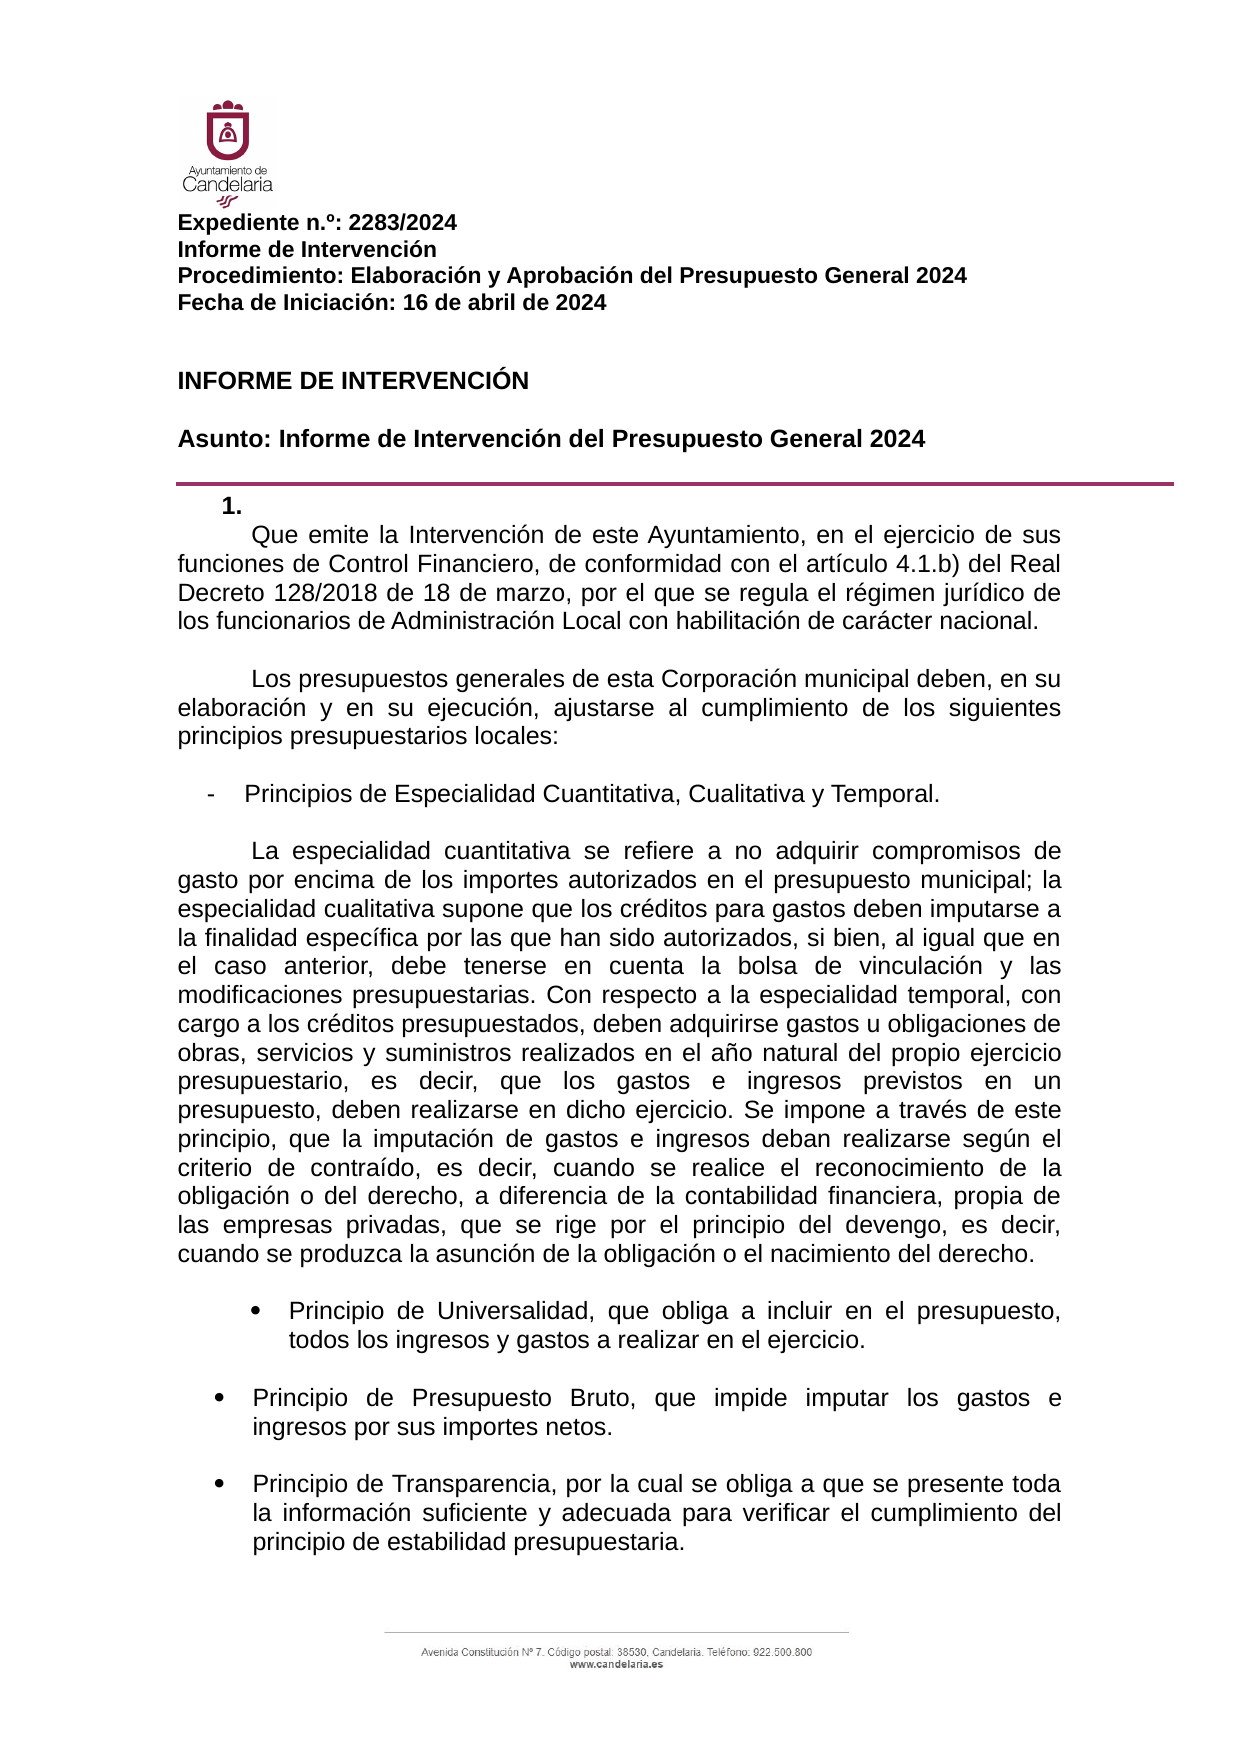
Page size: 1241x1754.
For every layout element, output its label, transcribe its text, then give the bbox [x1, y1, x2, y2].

list Principio de Presupuesto Bruto, que impide imputar los gastos e ingresos por sus importes netos. [215, 1383, 1063, 1440]
list Principios de Especialidad Cuantitativa, Cualitativa y Temporal. [207, 779, 1063, 807]
text Los presupuestos generales de esta Corporación municipal deben, en su elaboración y en su ejecución, ajustarse al cumplimiento de los siguientes principios presupuestarios locales: [177, 664, 1063, 750]
text La especialidad cuantitativa se refiere a no adquirir compromisos de gasto por encima de los importes autorizados en el presupuesto municipal; la especialidad cualitativa supone que los créditos para gastos deben imputarse a la finalidad específica por las que han sido autorizados, si bien, al igual que en el caso anterior, debe tenerse en cuenta la bolsa de vinculación y las modificaciones presupuestarias. Con respecto a la especialidad temporal, con cargo a los créditos presupuestados, deben adquirirse gastos u obligaciones de obras, servicios y suministros realizados en el año natural del propio ejercicio presupuestario, es decir, que los gastos e ingresos previstos en un presupuesto, deben realizarse en dicho ejercicio. Se impone a través de este principio, que la imputación de gastos e ingresos deban realizarse según el criterio de contraído, es decir, cuando se realice el reconocimiento de la obligación o del derecho, a diferencia de la contabilidad financiera, propia de las empresas privadas, que se rige por el principio del devengo, es decir, cuando se produzca la asunción de la obligación o el nacimiento del derecho. [177, 836, 1063, 1267]
list Principio de Transparencia, por la cual se obliga a que se presente toda la información suficiente y adecuada para verificar el cumplimiento del principio de estabilidad presupuestaria. [215, 1469, 1063, 1555]
text Que emite la Intervención de este Ayuntamiento, en el ejercicio de sus funciones de Control Financiero, de conformidad con el artículo 4.1.b) del Real Decreto 128/2018 de 18 de marzo, por el que se regula el régimen jurídico de los funcionarios de Administración Local con habilitación de carácter nacional. [177, 520, 1063, 635]
text Asunto: Informe de Intervención del Presupuesto General 2024 [177, 424, 1063, 452]
list Principio de Universalidad, que obliga a incluir en el presupuesto, todos los ingresos y gastos a realizar en el ejercicio. [251, 1296, 1063, 1354]
text Expediente n.º: 2283/2024 Informe de Intervención Procedimiento: Elaboración y Aprobación del Presupuesto General 2024 Fecha de Iniciación: 16 de abril de 2024 [177, 209, 1063, 315]
text INFORME DE INTERVENCIÓN [177, 366, 1063, 395]
